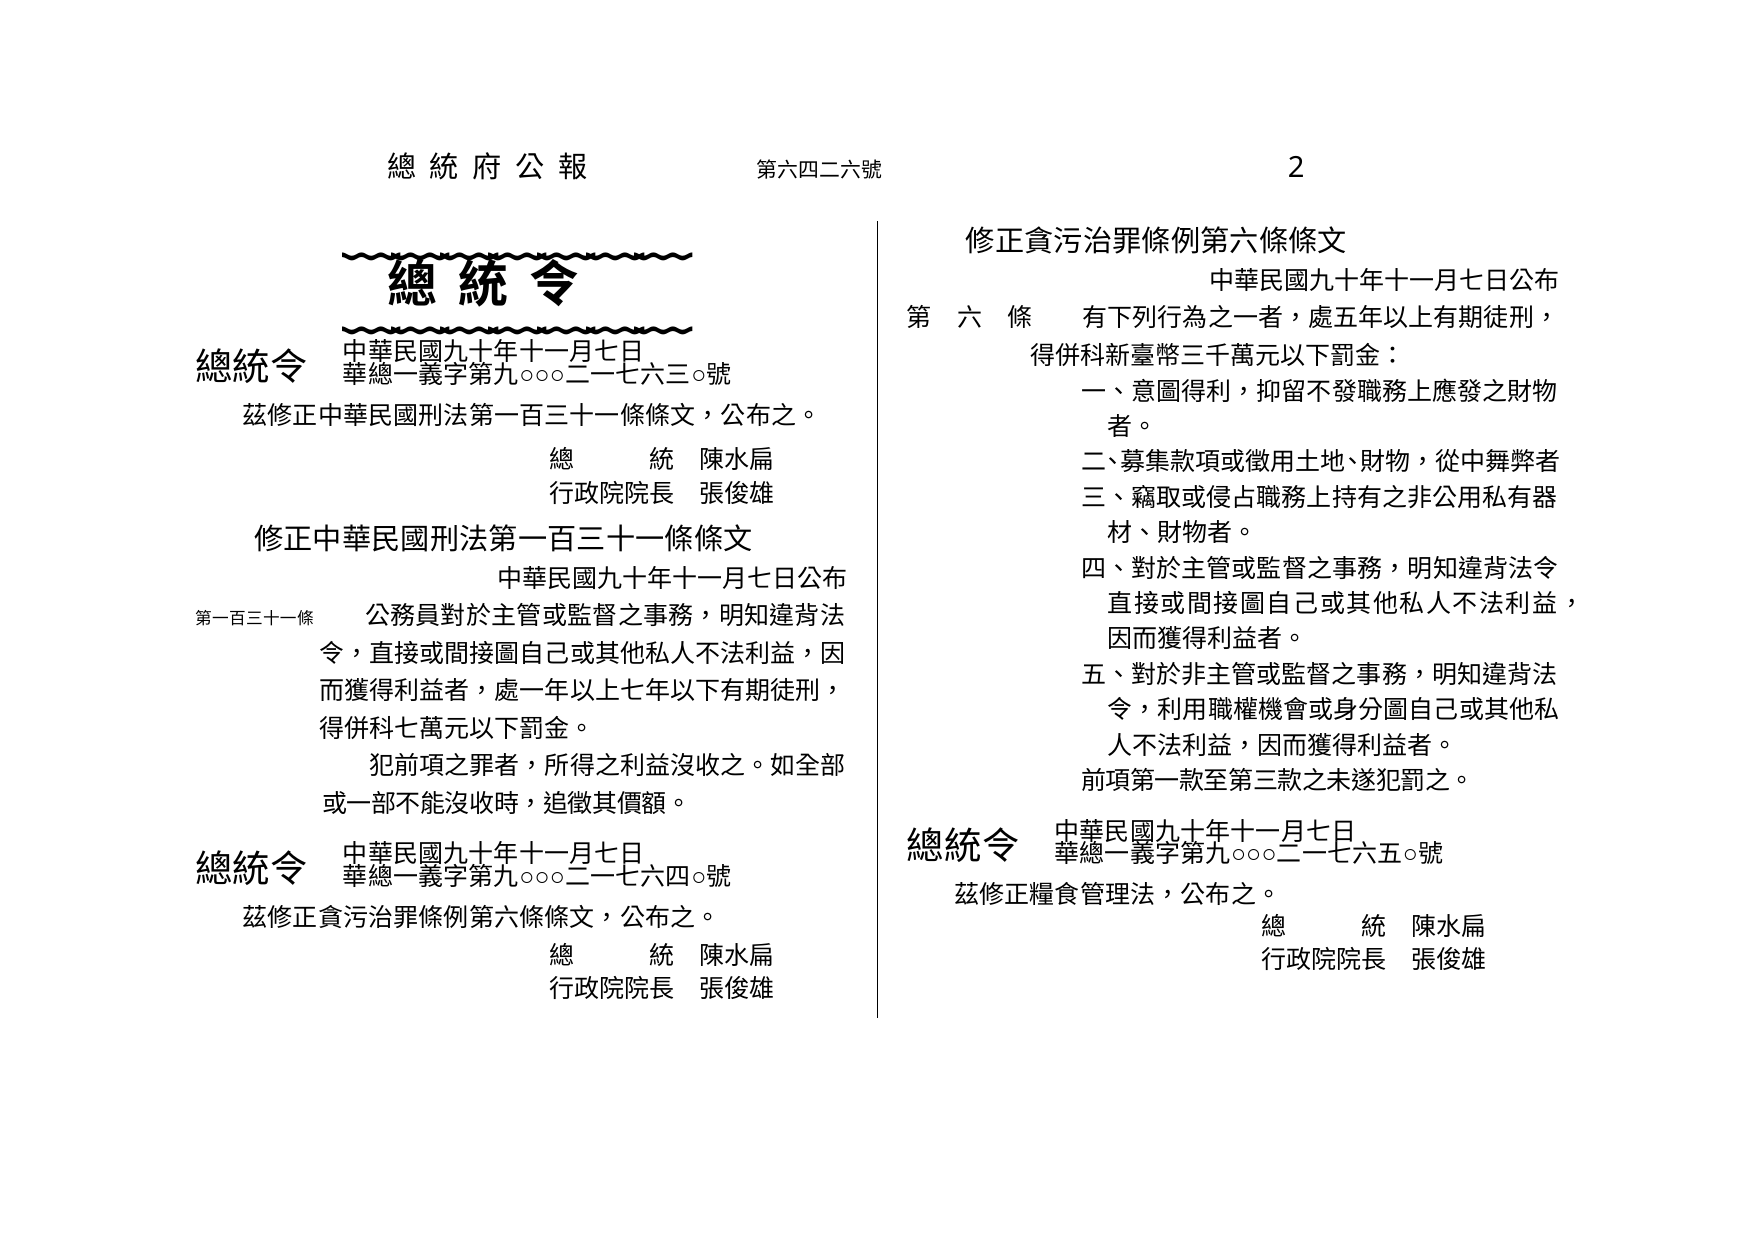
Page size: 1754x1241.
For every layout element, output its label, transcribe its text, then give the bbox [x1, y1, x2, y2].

table_cell [192, 261, 340, 309]
text 茲修正中華民國刑法第一百三十一條條文，公布之。 [195, 394, 847, 432]
text 總 統 陳水扁 [195, 944, 847, 969]
text 行政院院長 張俊雄 [907, 949, 1559, 974]
text 中華民國九十年十一月七日公布 [195, 557, 847, 594]
table_header 中華民國九十年十一月七日 華總一義字第九○○○二一七六四○號 [340, 845, 852, 890]
table_header ﹏﹏﹏﹏﹏﹏﹏ [340, 224, 852, 261]
table_header 總統令 [192, 845, 340, 890]
text 茲修正貪污治罪條例第六條條文，公布之。 [195, 897, 847, 934]
table_header 總統令 [904, 822, 1051, 867]
text 修正中華民國刑法第一百三十一條條文 [254, 519, 847, 557]
text 一、意圖得利，抑留不發職務上應發之財物者。 [1081, 372, 1559, 442]
text 二、募集款項或徵用土地、財物，從中舞弊者。 [1081, 442, 1559, 478]
text 修正貪污治罪條例第六條條文 [966, 222, 1559, 259]
text 犯前項之罪者，所得之利益沒收之。如全部或一部不能沒收時，追徵其價額。 [322, 744, 847, 819]
table_cell 總統令 [340, 261, 852, 309]
text 五、對於非主管或監督之事務，明知違背法令，利用職權機會或身分圖自己或其他私人不法利益，因而獲得利益者。 [1081, 655, 1559, 761]
text 行政院院長 張俊雄 [195, 482, 847, 507]
text 總 統 陳水扁 [907, 915, 1559, 940]
table_cell ﹏﹏﹏﹏﹏﹏﹏ [340, 309, 852, 342]
table_cell [192, 309, 340, 342]
text 總 統 陳水扁 [195, 449, 847, 474]
text 行政院院長 張俊雄 [195, 978, 847, 1003]
text 第一百三十一條 公務員對於主管或監督之事務，明知違背法令，直接或間接圖自己或其他私人不法利益，因而獲得利益者，處一年以上七年以下有期徒刑，得併科七萬元以下罰金。 [195, 594, 847, 744]
text 茲修正糧食管理法，公布之。 [907, 874, 1559, 911]
text 前項第一款至第三款之未遂犯罰之。 [1033, 761, 1559, 797]
text 中華民國九十年十一月七日公布 [907, 259, 1559, 297]
text 四、對於主管或監督之事務，明知違背法令，直接或間接圖自己或其他私人不法利益，因而獲得利益者。 [1081, 549, 1559, 655]
table_header [192, 224, 340, 261]
table_cell 中華民國九十年十一月七日 華總一義字第九○○○二一七六三○號 [340, 343, 852, 388]
table_header 中華民國九十年十一月七日 華總一義字第九○○○二一七六五○號 [1051, 822, 1564, 867]
table_cell 總統令 [192, 343, 340, 388]
text 三、竊取或侵占職務上持有之非公用私有器材、財物者。 [1081, 478, 1559, 549]
text 第 六 條 有下列行為之一者，處五年以上有期徒刑，得併科新臺幣三千萬元以下罰金： [907, 297, 1559, 372]
